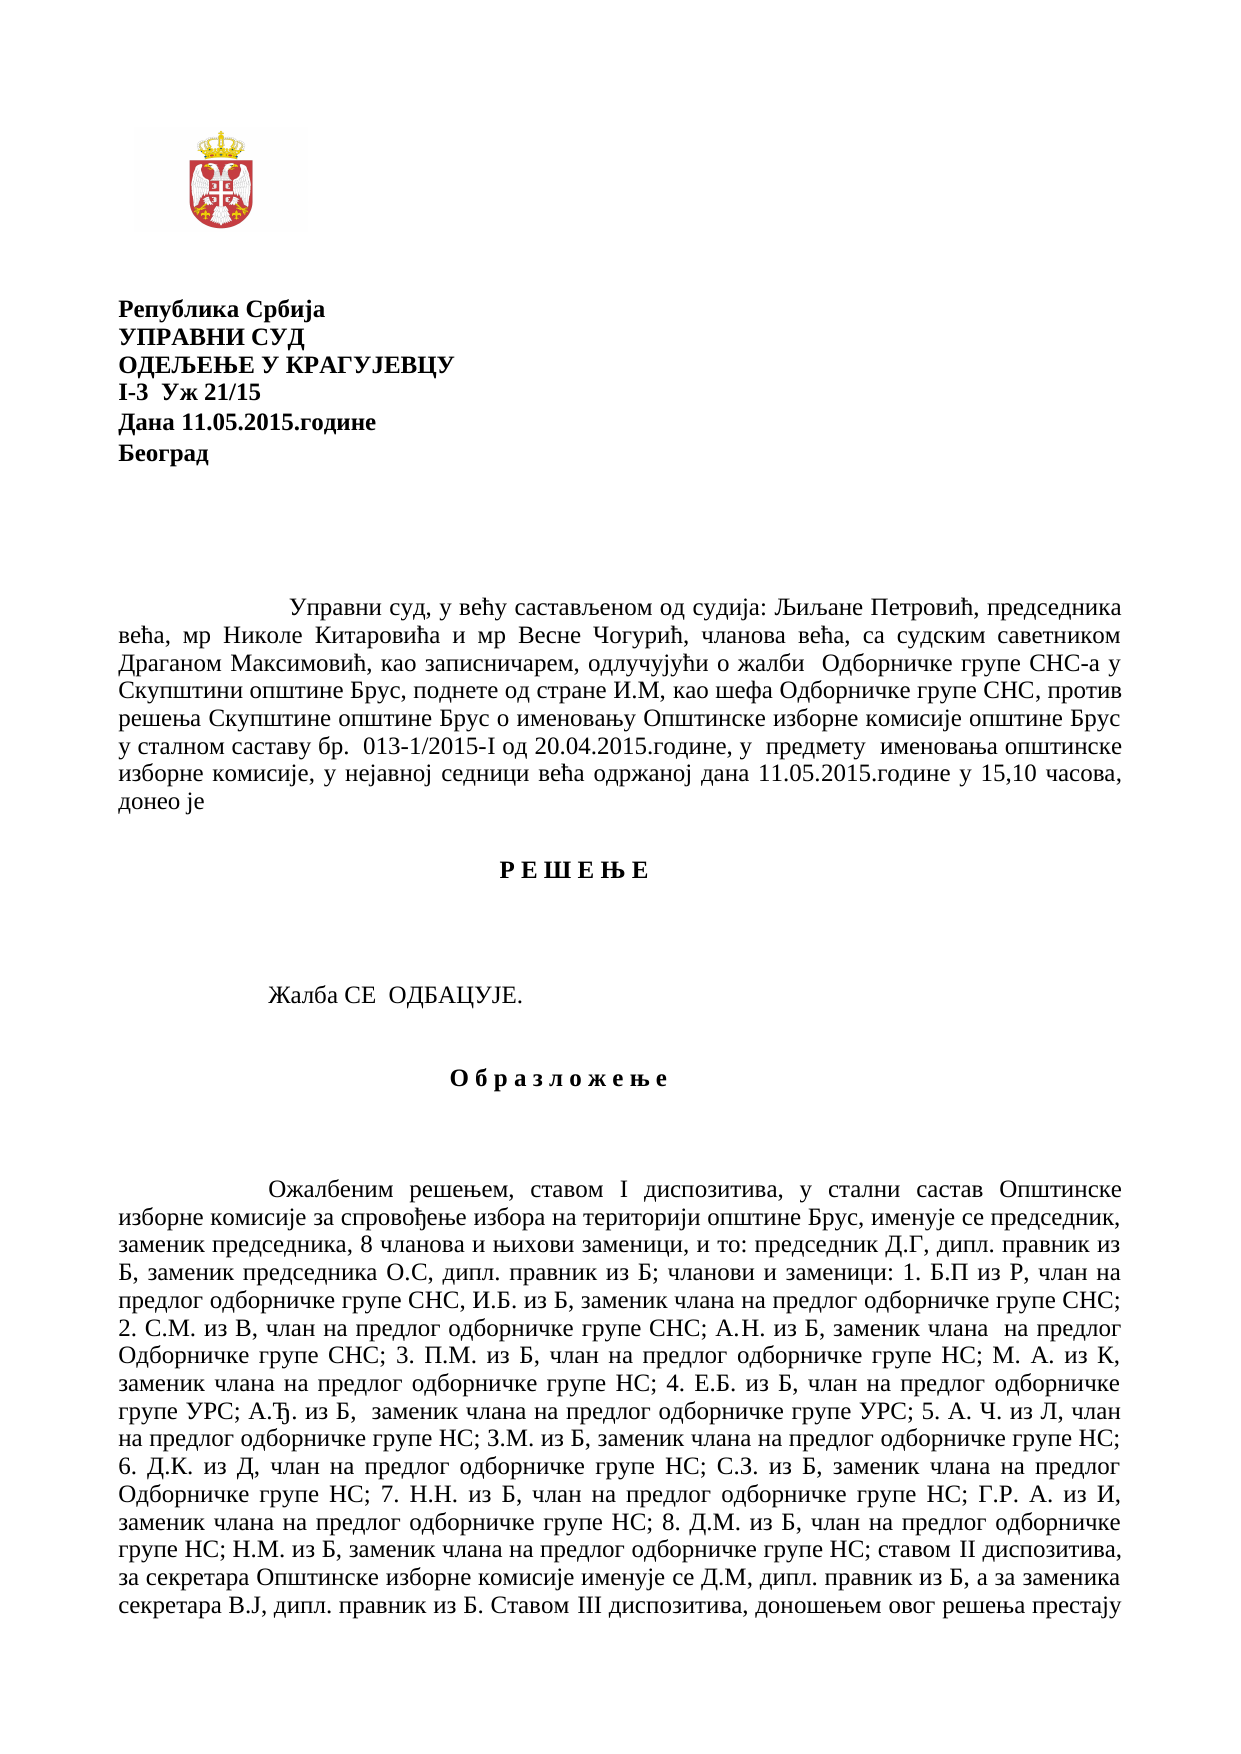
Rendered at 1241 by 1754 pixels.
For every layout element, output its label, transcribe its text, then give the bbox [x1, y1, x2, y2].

text Управни суд, у већу састављеном од судија: Љиљане Петровић, председника већа, мр Николе Китаровића и мр Весне Чогурић, чланова већа, са судским саветником Драганом Максимовић, као записничарем, одлучујући о жалби Одборничке групе СНС-а у Скупштини општине Брус, поднете од стране И.М, као шефа Одборничке групе СНС, против решења Скупштине општине Брус о именовању Општинске изборне комисије општине Брус у сталном саставу бр. 013-1/2015-I од 20.04.2015.године, у предмету именовања општинске изборне комисије, у нејавној седници већа одржаној дана 11.05.2015.године у 15,10 часова, донео је [118, 593, 1122, 815]
text Р Е Ш Е Њ Е [118, 856, 1122, 884]
text ОДEЉЕЊЕ У КРАГУЈЕВЦУ [118, 351, 1122, 378]
text Ожалбеним решењем, ставом I диспозитива, у стални састав Општинске изборне комисије за спровођење избора на територији општине Брус, именује се председник, заменик председника, 8 чланова и њихови заменици, и то: председник Д.Г, дипл. правник из Б, заменик председника О.С, дипл. правник из Б; чланови и заменици: 1. Б.П из Р, члан на предлог одборничке групе СНС, И.Б. из Б, заменик члана на предлог одборничке групе СНС; 2. С.М. из В, члан на предлог одборничке групе СНС; А.Н. из Б, заменик члана на предлог Одборничке групе СНС; 3. П.М. из Б, члан на предлог одборничке групе НС; М. А. из К, заменик члана на предлог одборничке групе НС; 4. Е.Б. из Б, члан на предлог одборничке групе УРС; А.Ђ. из Б, заменик члана на предлог одборничке групе УРС; 5. А. Ч. из Л, члан на предлог одборничке групе НС; З.М. из Б, заменик члана на предлог одборничке групе НС; 6. Д.К. из Д, члан на предлог одборничке групе НС; С.З. из Б, заменик члана на предлог Одборничке групе НС; 7. Н.Н. из Б, члан на предлог одборничке групе НС; Г.Р. А. из И, заменик члана на предлог одборничке групе НС; 8. Д.М. из Б, члан на предлог одборничке групе НС; Н.М. из Б, заменик члана на предлог одборничке групе НС; ставом II диспозитивa, за секретара Општинске изборне комисије именује се Д.М, дипл. правник из Б, а за заменика секретара В.Ј, дипл. правник из Б. Ставом III диспозитивa, доношењем овог решења престају [118, 1175, 1122, 1618]
text Београд [118, 439, 1122, 467]
text О б р а з л о ж е њ е [118, 1064, 1122, 1092]
text I-3 Уж 21/15 [118, 378, 1122, 406]
text Република Србија [118, 295, 1122, 323]
picture [134, 127, 308, 232]
text Дана 11.05.2015.године [118, 408, 1122, 436]
text Жалба СЕ ОДБАЦУЈЕ. [118, 981, 1122, 1009]
text УПРАВНИ СУД [118, 323, 1122, 351]
